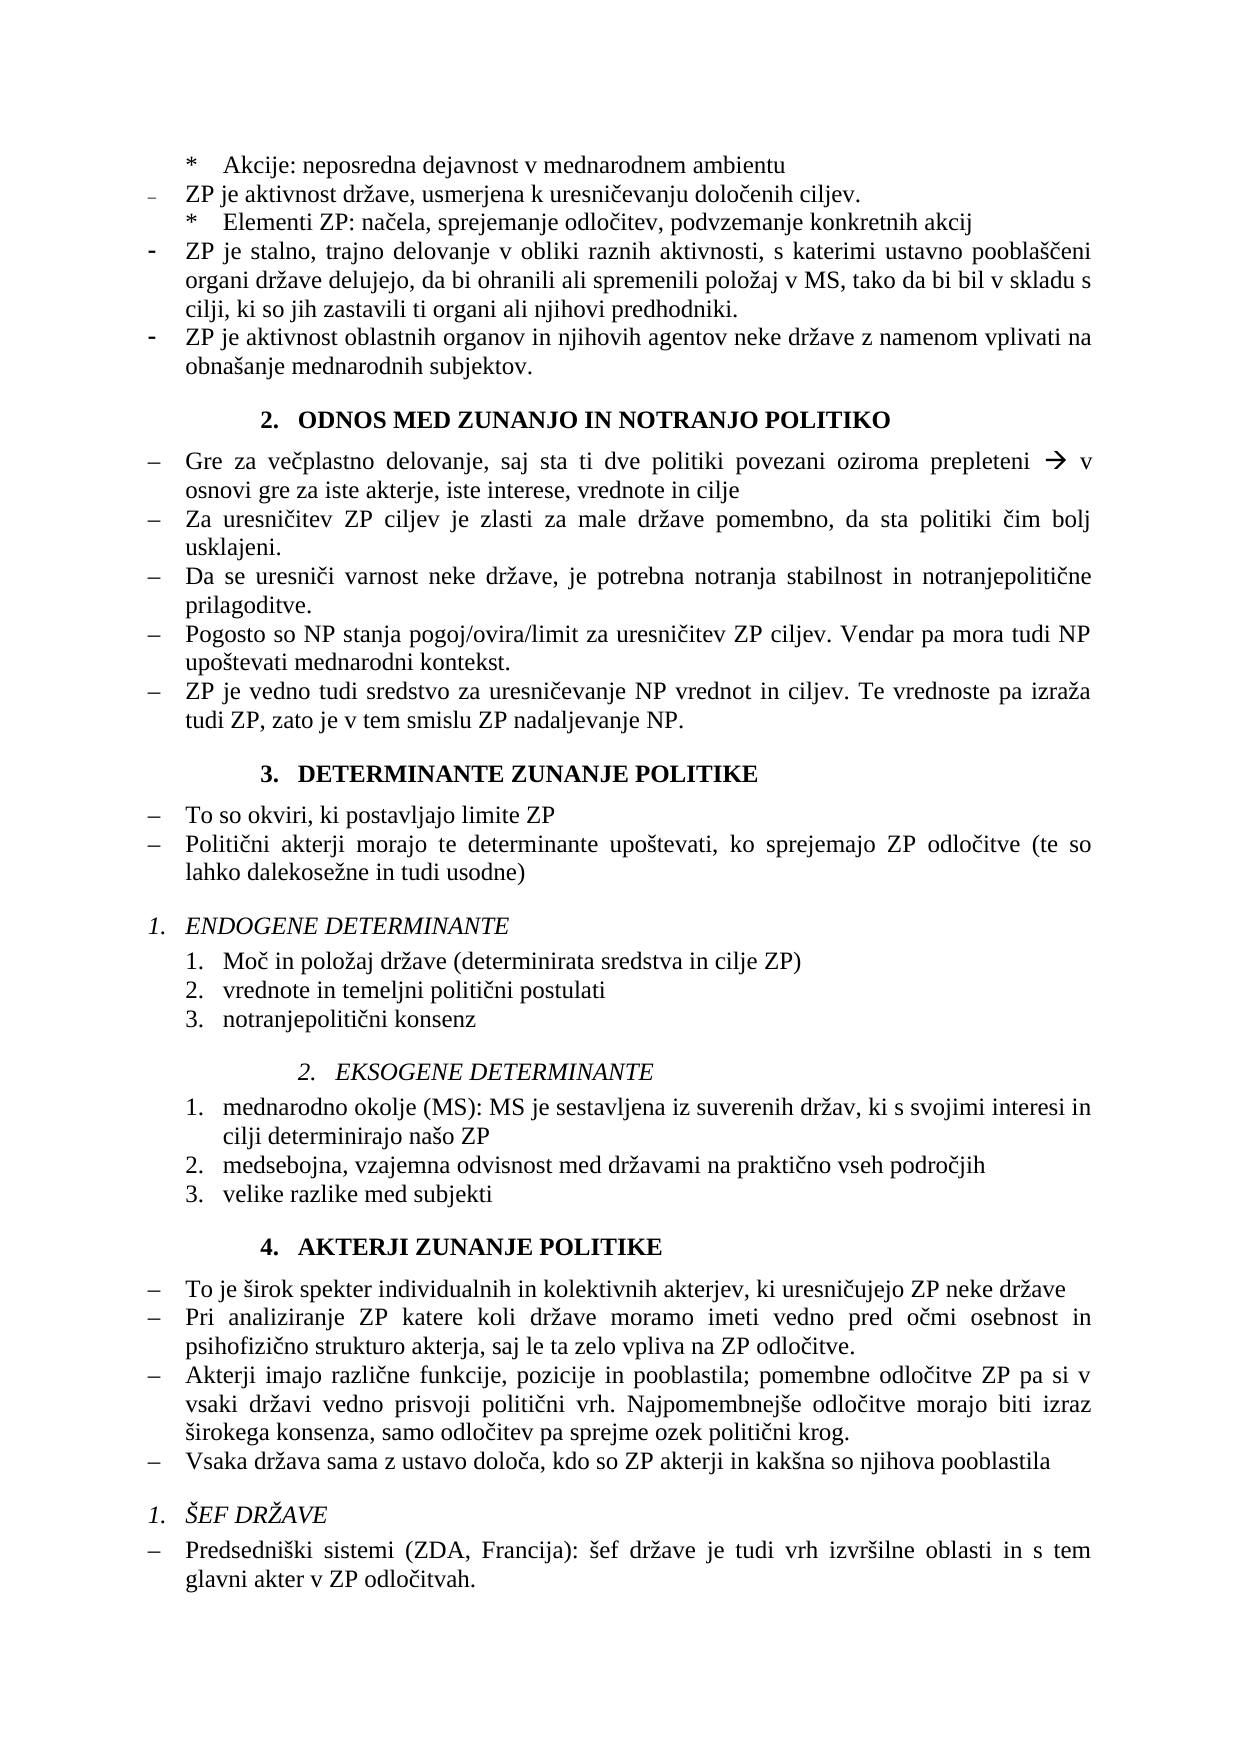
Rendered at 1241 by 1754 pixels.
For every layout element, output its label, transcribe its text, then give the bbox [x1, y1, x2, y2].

subtitle eksogene determinante [298, 1057, 1092, 1086]
list To so okviri, ki postavljajo limite ZP [148, 800, 1092, 829]
list mednarodno okolje (MS): MS je sestavljena iz suverenih držav, ki s svojimi interesi in cilji determinirajo našo ZP [185, 1092, 1092, 1150]
list Elementi ZP: načela, sprejemanje odločitev, podvzemanje konkretnih akcij [185, 207, 1092, 236]
list ZP je vedno tudi sredstvo za uresničevanje NP vrednot in ciljev. Te vrednoste pa izraža tudi ZP, zato je v tem smislu ZP nadaljevanje NP. [148, 676, 1092, 734]
list Moč in položaj države (determinirata sredstva in cilje ZP) [185, 946, 1092, 975]
list Vsaka država sama z ustavo določa, kdo so ZP akterji in kakšna so njihova pooblastila [148, 1446, 1092, 1475]
list notranjepolitični konsenz [185, 1004, 1092, 1032]
list ZP je stalno, trajno delovanje v obliki raznih aktivnosti, s katerimi ustavno pooblaščeni organi države delujejo, da bi ohranili ali spremenili položaj v MS, tako da bi bil v skladu s cilji, ki so jih zastavili ti organi ali njihovi predhodniki. [148, 236, 1092, 322]
subtitle endogene determinante [148, 911, 1092, 940]
list velike razlike med subjekti [185, 1179, 1092, 1207]
list Predsedniški sistemi (ZDA, Francija): šef države je tudi vrh izvršilne oblasti in s tem glavni akter v ZP odločitvah. [148, 1535, 1092, 1592]
list medsebojna, vzajemna odvisnost med državami na praktično vseh področjih [185, 1150, 1092, 1179]
subtitle odnos med zunanjo in notranjo politiko [260, 405, 1092, 434]
list Gre za večplastno delovanje, saj sta ti dve politiki povezani oziroma prepleteni  v osnovi gre za iste akterje, iste interese, vrednote in cilje [148, 446, 1092, 504]
list Pogosto so NP stanja pogoj/ovira/limit za uresničitev ZP ciljev. Vendar pa mora tudi NP upoštevati mednarodni kontekst. [148, 619, 1092, 676]
list Akcije: neposredna dejavnost v mednarodnem ambientu [185, 150, 1092, 179]
list Politični akterji morajo te determinante upoštevati, ko sprejemajo ZP odločitve (te so lahko dalekosežne in tudi usodne) [148, 829, 1092, 886]
subtitle akterji zunanje politike [260, 1232, 1092, 1261]
list To je širok spekter individualnih in kolektivnih akterjev, ki uresničujejo ZP neke države [148, 1274, 1092, 1302]
list ZP je aktivnost države, usmerjena k uresničevanju določenih ciljev. [148, 179, 1092, 207]
subtitle šef države [148, 1500, 1092, 1529]
list Pri analiziranje ZP katere koli države moramo imeti vedno pred očmi osebnost in psihofizično strukturo akterja, saj le ta zelo vpliva na ZP odločitve. [148, 1302, 1092, 1360]
list Da se uresniči varnost neke države, je potrebna notranja stabilnost in notranjepolitične prilagoditve. [148, 561, 1092, 619]
list Akterji imajo različne funkcije, pozicije in pooblastila; pomembne odločitve ZP pa si v vsaki državi vedno prisvoji politični vrh. Najpomembnejše odločitve morajo biti izraz širokega konsenza, samo odločitev pa sprejme ozek politični krog. [148, 1360, 1092, 1446]
subtitle determinante zunanje politike [260, 759, 1092, 787]
list vrednote in temeljni politični postulati [185, 975, 1092, 1004]
list ZP je aktivnost oblastnih organov in njihovih agentov neke države z namenom vplivati na obnašanje mednarodnih subjektov. [148, 322, 1092, 380]
list Za uresničitev ZP ciljev je zlasti za male države pomembno, da sta politiki čim bolj usklajeni. [148, 504, 1092, 561]
